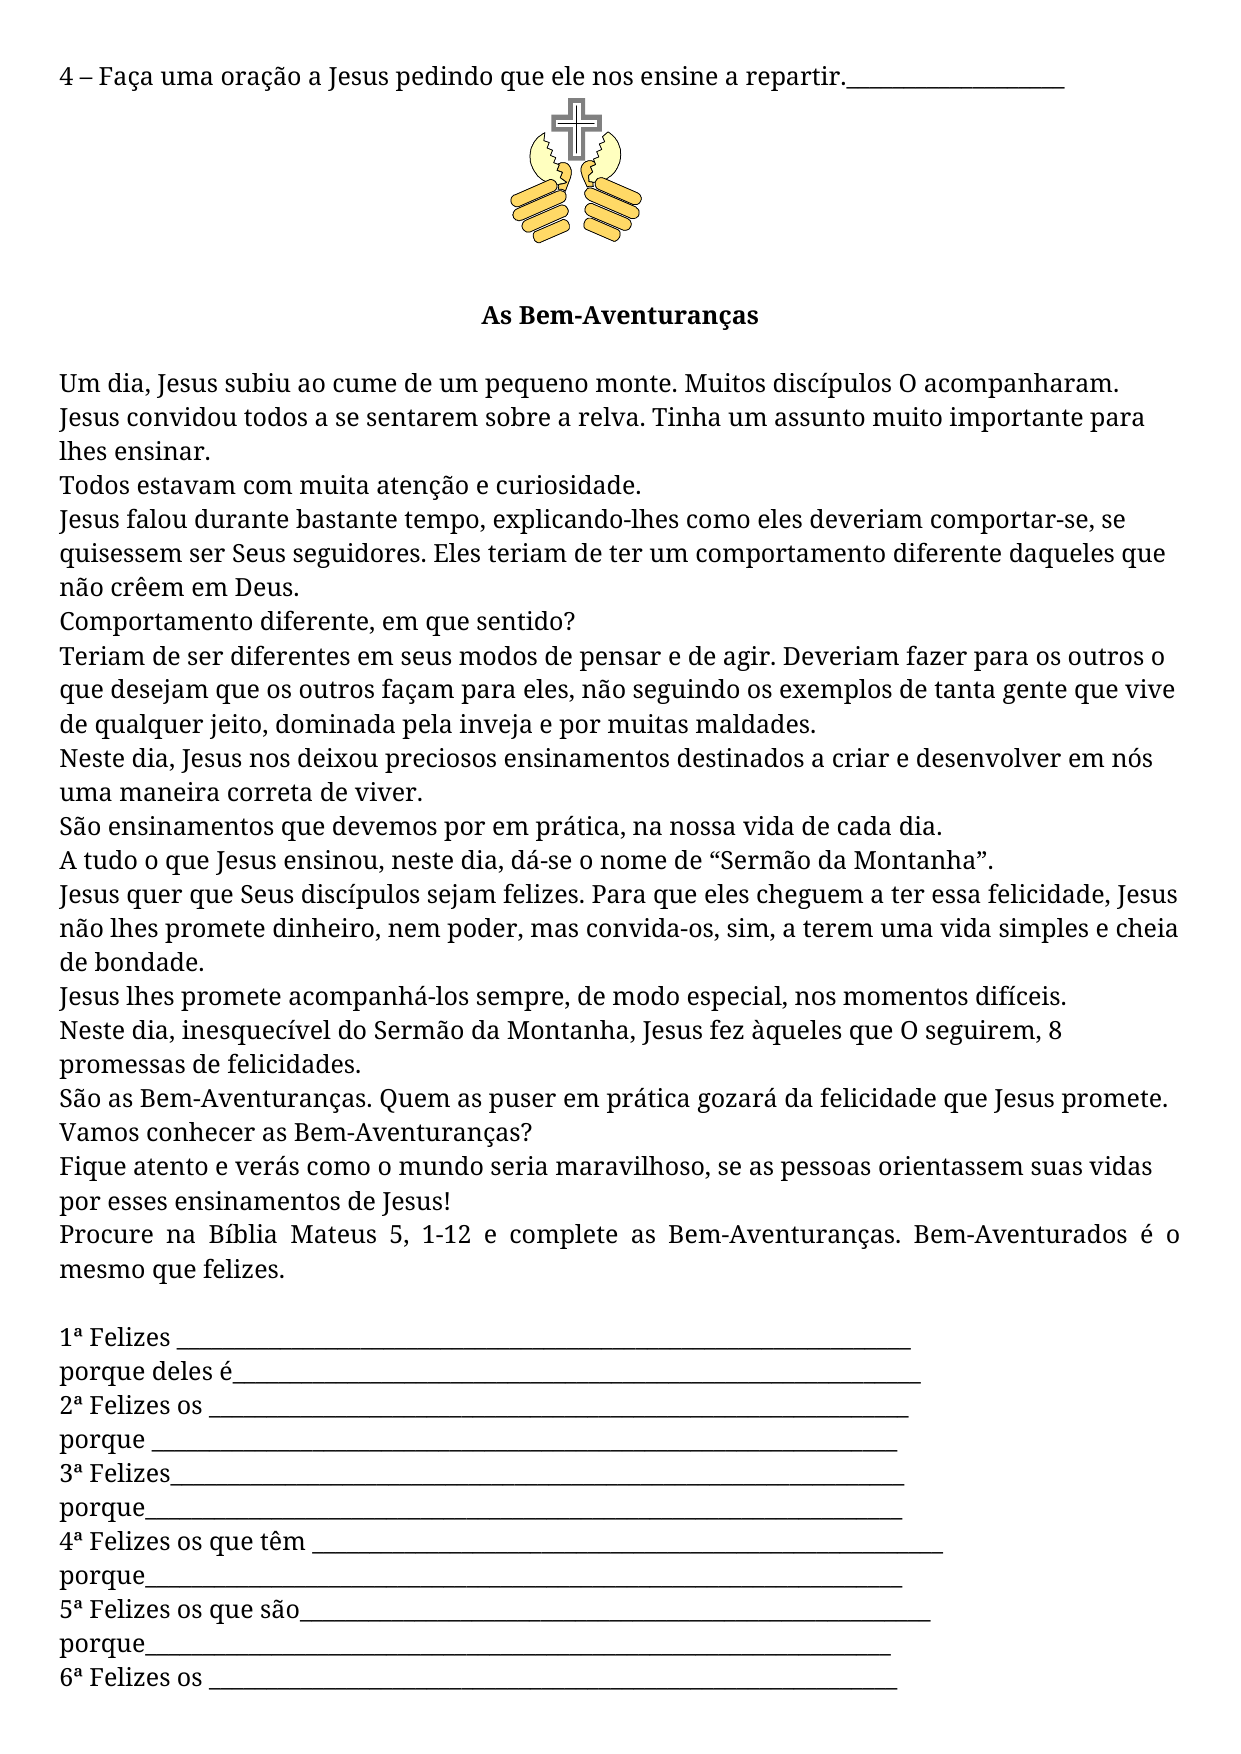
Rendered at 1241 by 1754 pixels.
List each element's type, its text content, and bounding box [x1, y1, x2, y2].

text Todos estavam com muita atenção e curiosidade. [59, 468, 1181, 502]
text porque _________________________________________________________________ [59, 1422, 1181, 1456]
text 1ª Felizes ________________________________________________________________ [59, 1319, 1181, 1353]
text 4ª Felizes os que têm _______________________________________________________ porque__________________________________________________________________ [59, 1524, 1181, 1592]
text 6ª Felizes os ____________________________________________________________ [59, 1660, 1181, 1694]
text São as Bem-Aventuranças. Quem as puser em prática gozará da felicidade que Jesus promete. [59, 1081, 1181, 1115]
text Jesus quer que Seus discípulos sejam felizes. Para que eles cheguem a ter essa felicidade, Jesus não lhes promete dinheiro, nem poder, mas convida-os, sim, a terem uma vida simples e cheia de bondade. [59, 877, 1181, 979]
text Neste dia, Jesus nos deixou preciosos ensinamentos destinados a criar e desenvolver em nós uma maneira correta de viver. [59, 740, 1181, 808]
text Um dia, Jesus subiu ao cume de um pequeno monte. Muitos discípulos O acompanharam. [59, 366, 1181, 400]
text Neste dia, inesquecível do Sermão da Montanha, Jesus fez àqueles que O seguirem, 8 promessas de felicidades. [59, 1013, 1181, 1081]
text Teriam de ser diferentes em seus modos de pensar e de agir. Deveriam fazer para os outros o que desejam que os outros façam para eles, não seguindo os exemplos de tanta gente que vive de qualquer jeito, dominada pela inveja e por muitas maldades. [59, 638, 1181, 740]
text 3ª Felizes________________________________________________________________ porque__________________________________________________________________ [59, 1456, 1181, 1524]
text Jesus lhes promete acompanhá-los sempre, de modo especial, nos momentos difíceis. [59, 979, 1181, 1013]
text Fique atento e verás como o mundo seria maravilhoso, se as pessoas orientassem suas vidas por esses ensinamentos de Jesus! [59, 1149, 1181, 1217]
text 5ª Felizes os que são_______________________________________________________ porque_________________________________________________________________ [59, 1592, 1181, 1660]
text As Bem-Aventuranças [59, 297, 1181, 332]
text Jesus convidou todos a se sentarem sobre a relva. Tinha um assunto muito importante para lhes ensinar. [59, 400, 1181, 468]
text Procure na Bíblia Mateus 5, 1-12 e complete as Bem-Aventuranças. Bem-Aventurados é o mesmo que felizes. [59, 1217, 1181, 1285]
text A tudo o que Jesus ensinou, neste dia, dá-se o nome de “Sermão da Montanha”. [59, 842, 1181, 877]
text Jesus falou durante bastante tempo, explicando-lhes como eles deveriam comportar-se, se quisessem ser Seus seguidores. Eles teriam de ter um comportamento diferente daqueles que não crêem em Deus. [59, 502, 1181, 604]
text Vamos conhecer as Bem-Aventuranças? [59, 1115, 1181, 1149]
text 4 – Faça uma oração a Jesus pedindo que ele nos ensine a repartir.___________________ [59, 59, 1181, 245]
text porque deles é____________________________________________________________ [59, 1353, 1181, 1387]
text São ensinamentos que devemos por em prática, na nossa vida de cada dia. [59, 808, 1181, 842]
text 2ª Felizes os _____________________________________________________________ [59, 1387, 1181, 1422]
text Comportamento diferente, em que sentido? [59, 604, 1181, 638]
